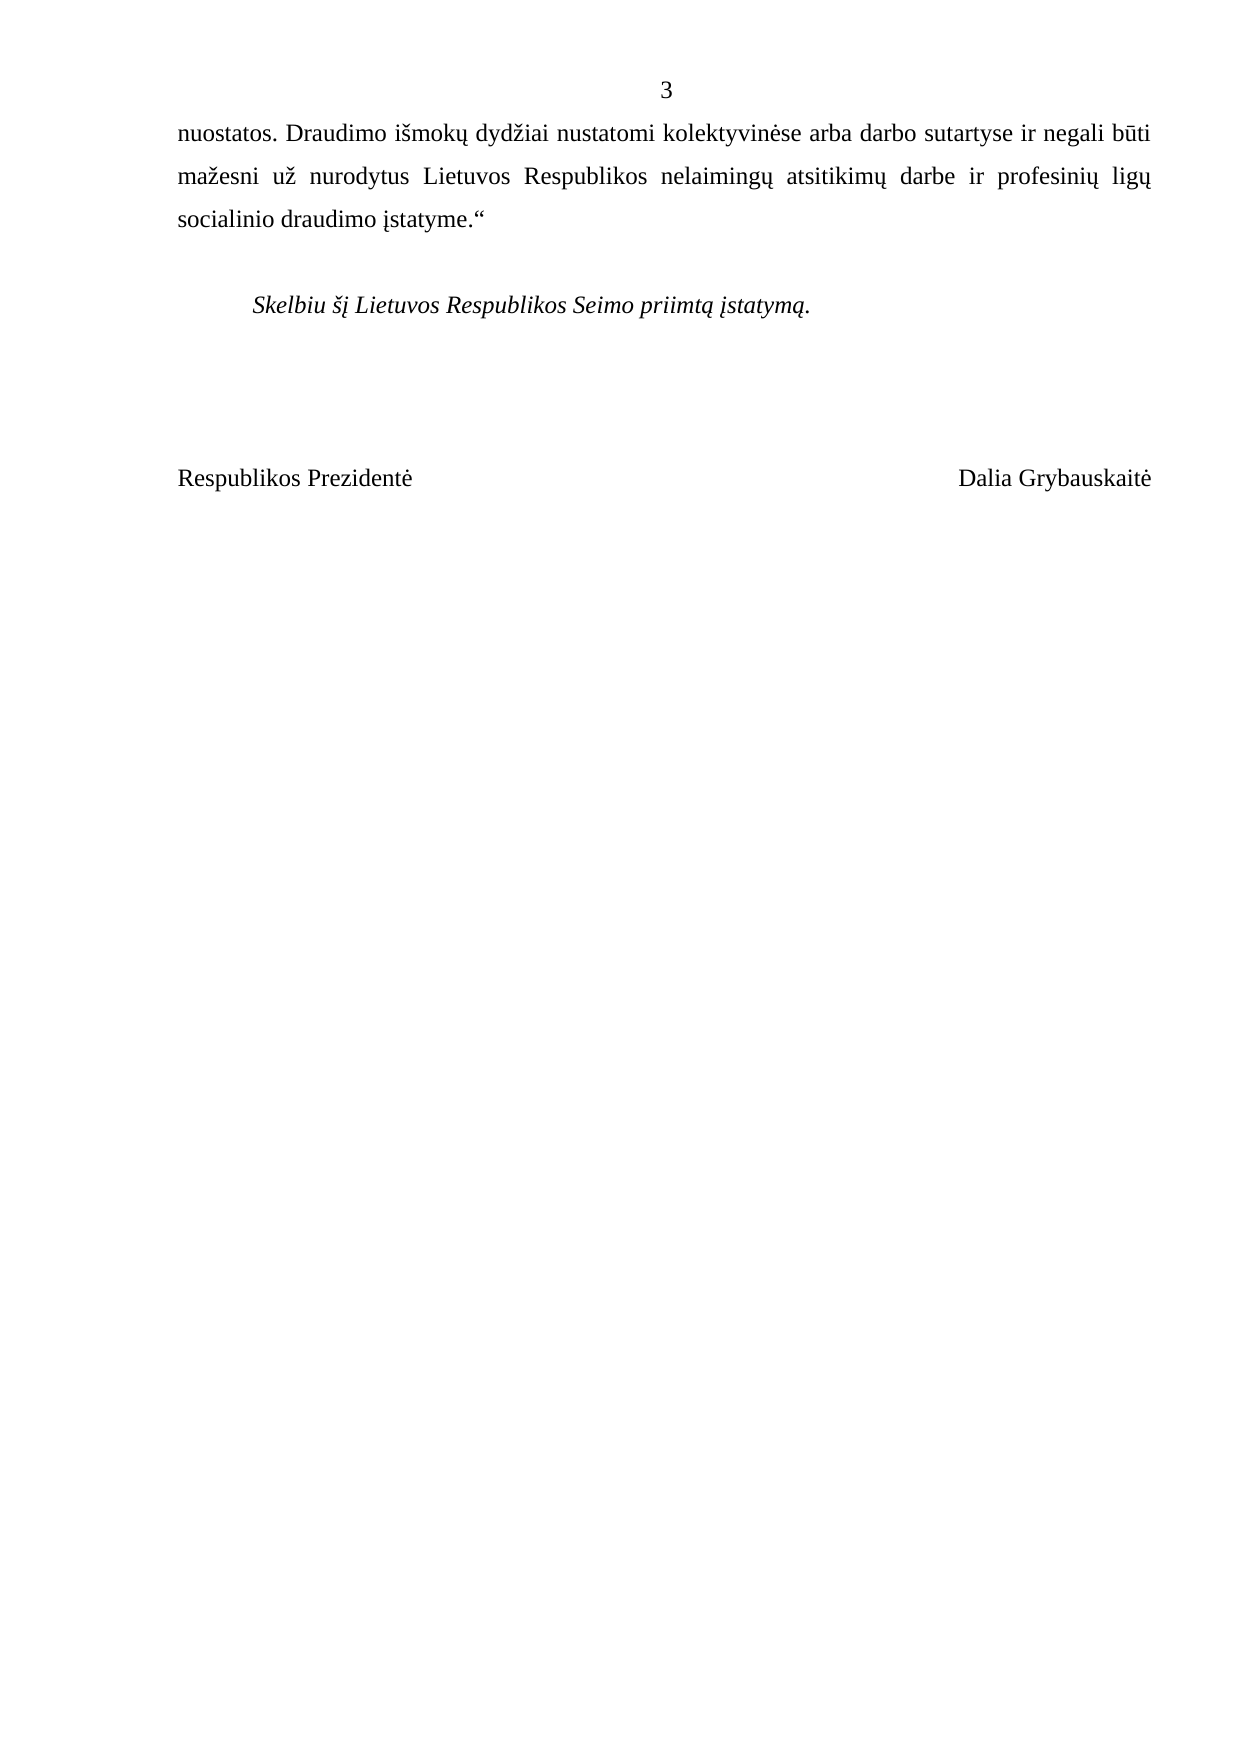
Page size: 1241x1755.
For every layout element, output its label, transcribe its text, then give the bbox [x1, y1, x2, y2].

text nuostatos. Draudimo išmokų dydžiai nustatomi kolektyvinėse arba darbo sutartyse ir negali būti mažesni už nurodytus Lietuvos Respublikos nelaimingų atsitikimų darbe ir profesinių ligų socialinio draudimo įstatyme.“ [177, 118, 1152, 233]
text Skelbiu šį Lietuvos Respublikos Seimo priimtą įstatymą. [177, 291, 1152, 319]
text Respublikos Prezidentė Dalia Grybauskaitė [177, 463, 1152, 492]
